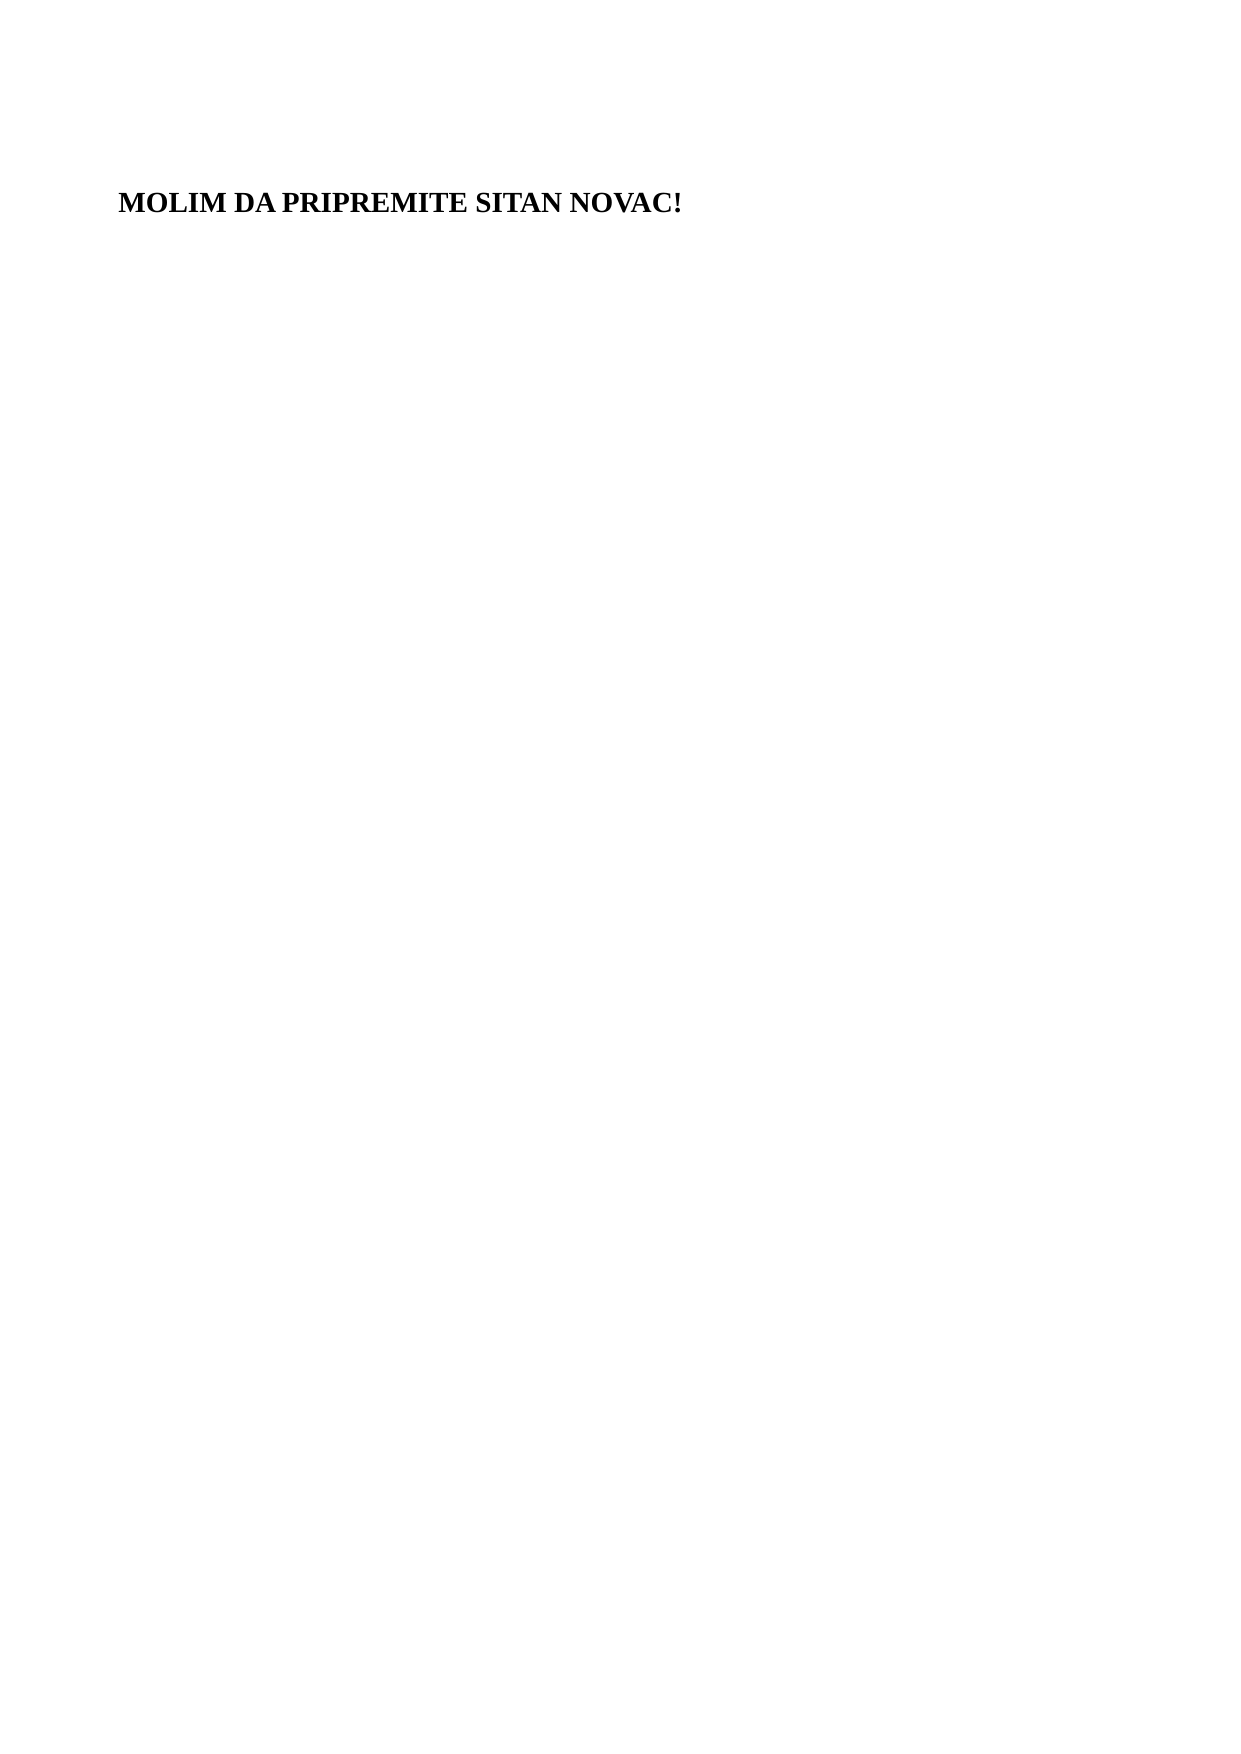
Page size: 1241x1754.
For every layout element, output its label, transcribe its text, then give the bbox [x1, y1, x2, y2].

text MOLIM DA PRIPREMITE SITAN NOVAC! [118, 185, 1122, 219]
